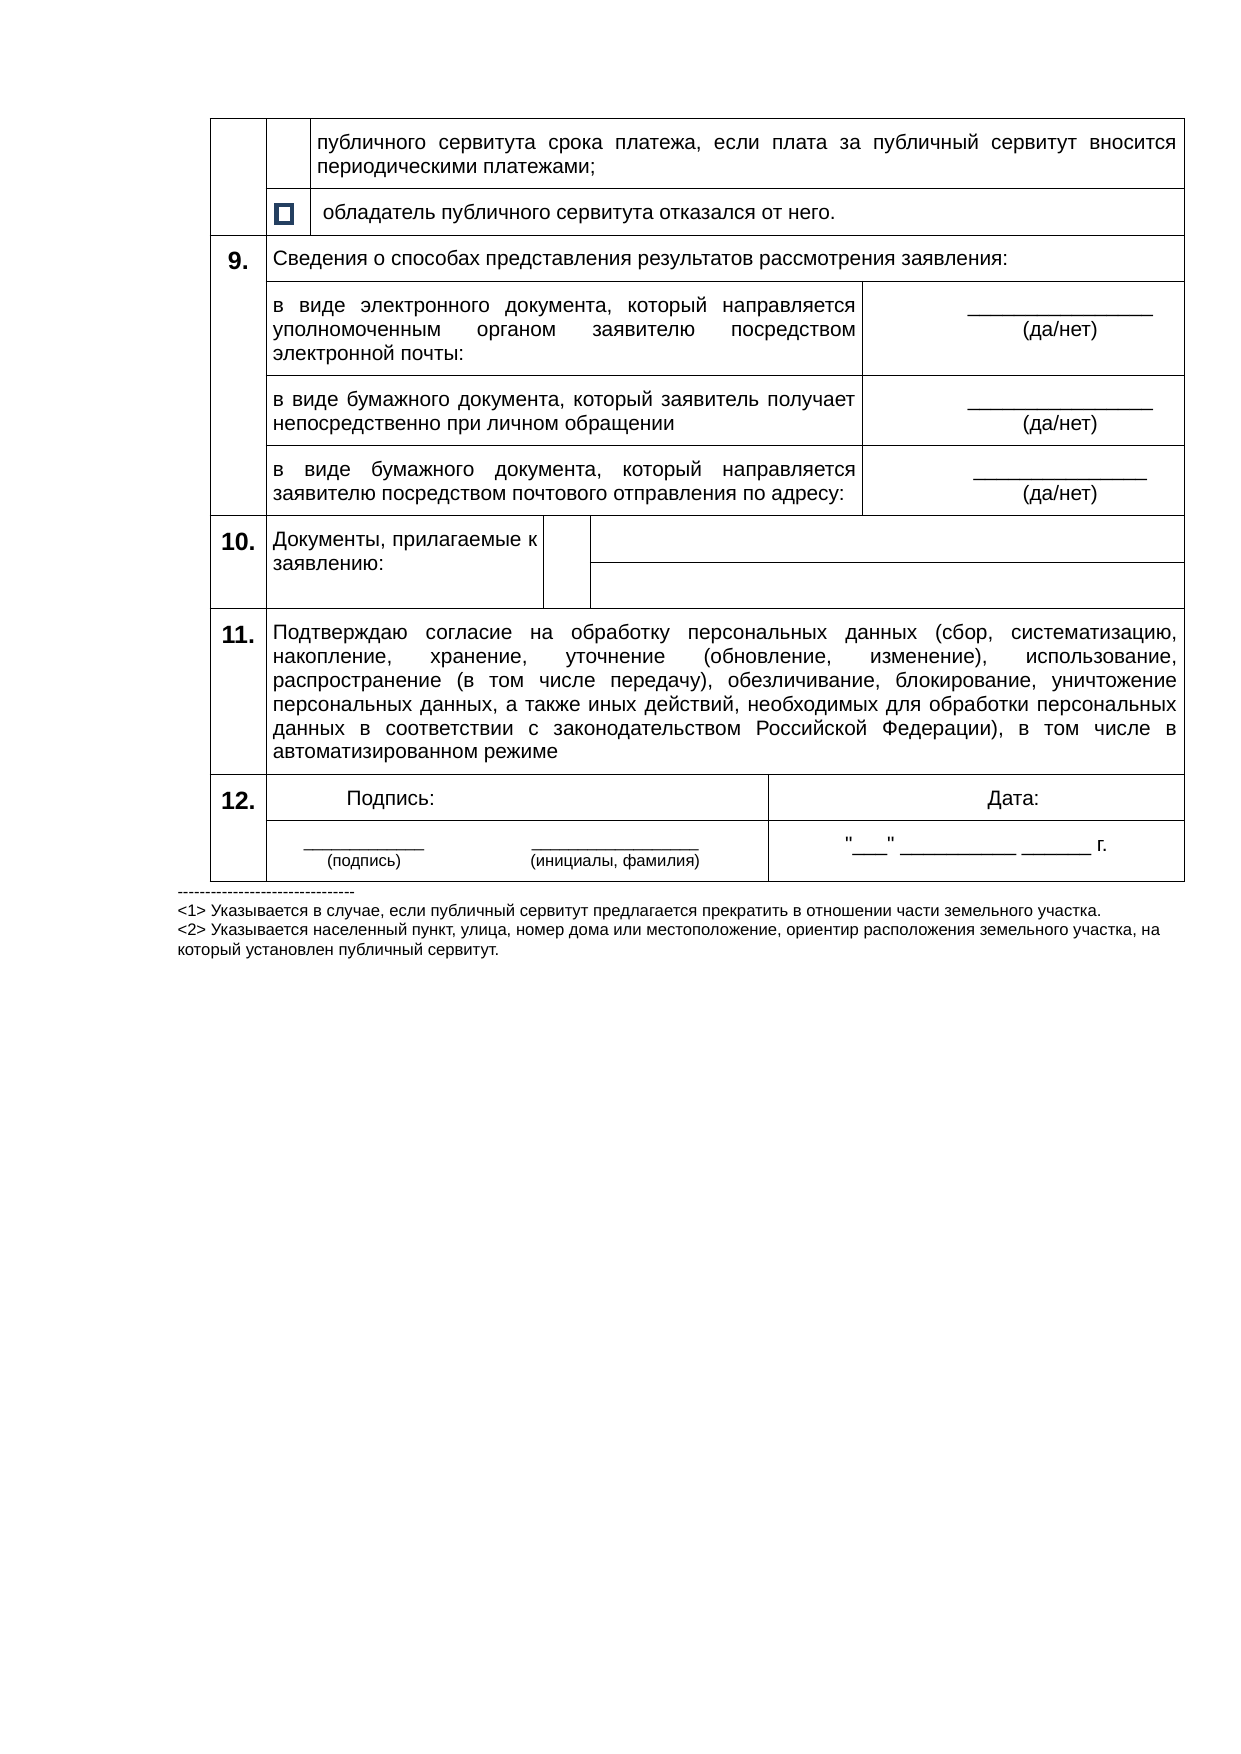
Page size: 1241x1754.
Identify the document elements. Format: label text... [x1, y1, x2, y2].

table_cell 10. [211, 516, 266, 608]
table_cell [267, 189, 310, 234]
table_cell Дата: [769, 775, 1184, 820]
table_cell [267, 119, 310, 188]
text <2> Указывается населенный пункт, улица, номер дома или местоположение, ориентир расположения земельного участка, на который установлен публичный сервитут. [177, 920, 1181, 958]
table_cell __________________ (инициалы, фамилия) [461, 821, 768, 881]
table_cell ________________ (да/нет) [863, 376, 1184, 445]
table_cell Документы, прилагаемые к заявлению: [267, 516, 543, 608]
table_cell _______________ (да/нет) [863, 446, 1184, 515]
table_cell в виде электронного документа, который направляется уполномоченным органом заявителю посредством электронной почты: [267, 282, 862, 375]
table_cell 9. [211, 236, 266, 515]
table_cell [211, 119, 266, 234]
text <1> Указывается в случае, если публичный сервитут предлагается прекратить в отношении части земельного участка. [177, 901, 1181, 920]
table_cell обладатель публичного сервитута отказался от него. [311, 189, 1184, 234]
table_cell "___" __________ ______ г. [769, 821, 1184, 881]
table_cell Подпись: [267, 775, 768, 820]
table_cell [544, 516, 590, 608]
table_cell в виде бумажного документа, который заявитель получает непосредственно при личном обращении [267, 376, 862, 445]
table_cell 12. [211, 775, 266, 881]
table_cell в виде бумажного документа, который направляется заявителю посредством почтового отправления по адресу: [267, 446, 862, 515]
table_cell Сведения о способах представления результатов рассмотрения заявления: [267, 236, 1184, 281]
table_cell [591, 563, 1184, 608]
table_cell 11. [211, 609, 266, 774]
table_cell ________________ (да/нет) [863, 282, 1184, 375]
table_cell [591, 516, 1184, 562]
table_cell публичного сервитута срока платежа, если плата за публичный сервитут вносится периодическими платежами; [311, 119, 1184, 188]
text -------------------------------- [177, 882, 1181, 901]
table_cell _____________ (подпись) [267, 821, 461, 881]
table_cell Подтверждаю согласие на обработку персональных данных (сбор, систематизацию, накопление, хранение, уточнение (обновление, изменение), использование, распространение (в том числе передачу), обезличивание, блокирование, уничтожение персональных данных, а также иных действий, необходимых для обработки персональных данных в соответствии с законодательством Российской Федерации), в том числе в автоматизированном режиме [267, 609, 1184, 774]
